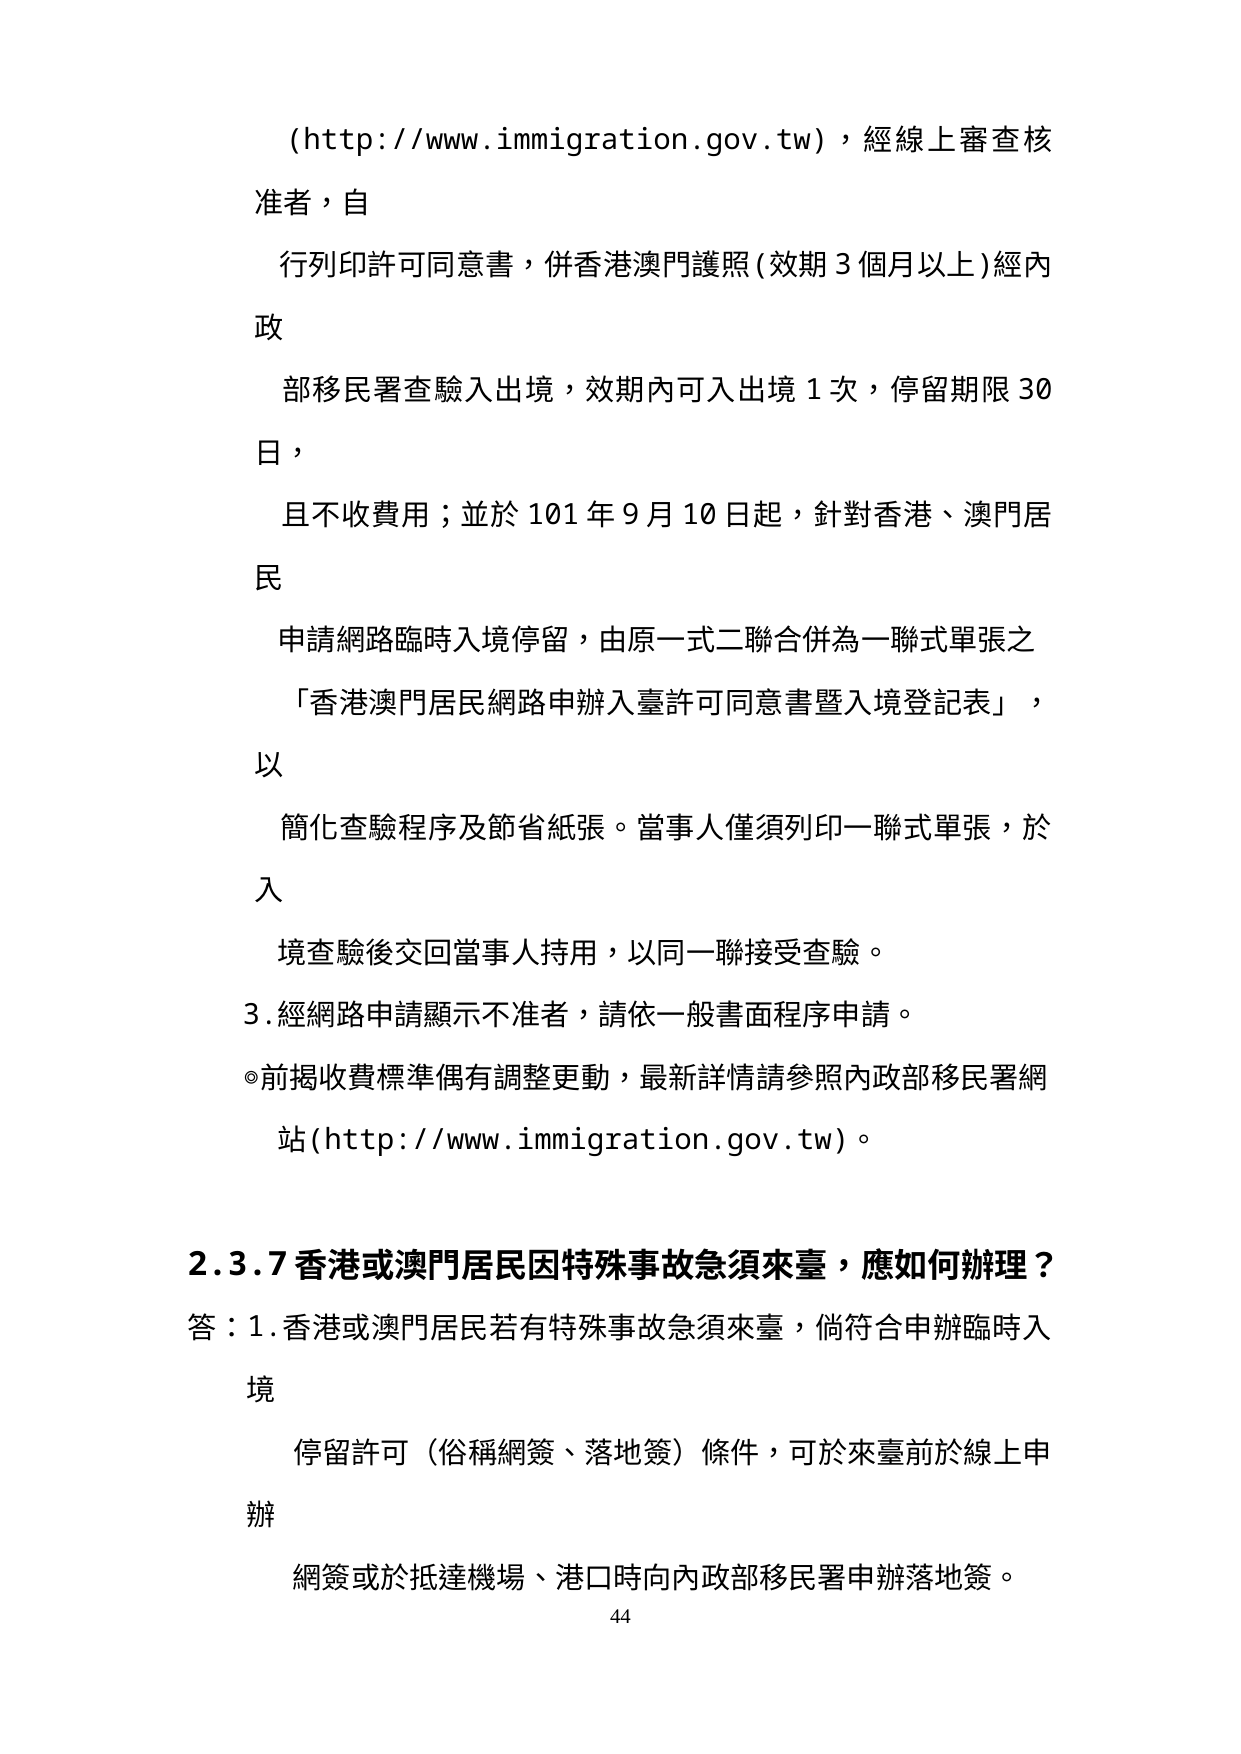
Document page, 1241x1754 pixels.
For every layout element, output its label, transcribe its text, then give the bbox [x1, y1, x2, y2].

text 答：1.香港或澳門居民若有特殊事故急須來臺，倘符合申辦臨時入境 [187, 1284, 1053, 1409]
text 申請網路臨時入境停留，由原一式二聯合併為一聯式單張之 [225, 596, 1053, 659]
text 簡化查驗程序及節省紙張。當事人僅須列印一聯式單張，於入 [225, 784, 1053, 909]
text 部移民署查驗入出境，效期內可入出境1次，停留期限30日， [225, 346, 1053, 471]
text 3.經網路申請顯示不准者，請依一般書面程序申請。 [225, 971, 1053, 1034]
text 網簽或於抵達機場、港口時向內政部移民署申辦落地簽。 [187, 1534, 1053, 1596]
text 站(http://www.immigration.gov.tw)。 [225, 1096, 1053, 1159]
text ◎前揭收費標準偶有調整更動，最新詳情請參照內政部移民署網 [225, 1034, 1053, 1096]
text 行列印許可同意書，併香港澳門護照(效期3個月以上)經內政 [225, 221, 1053, 346]
text 境查驗後交回當事人持用，以同一聯接受查驗。 [225, 909, 1053, 971]
text 2.3.7香港或澳門居民因特殊事故急須來臺，應如何辦理？ [187, 1221, 1053, 1284]
text 且不收費用；並於101年9月10日起，針對香港、澳門居民 [225, 471, 1053, 596]
text 「香港澳門居民網路申辦入臺許可同意書暨入境登記表」，以 [225, 659, 1053, 784]
text 停留許可（俗稱網簽、落地簽）條件，可於來臺前於線上申辦 [187, 1409, 1053, 1534]
text (http://www.immigration.gov.tw)，經線上審查核准者，自 [225, 96, 1053, 221]
